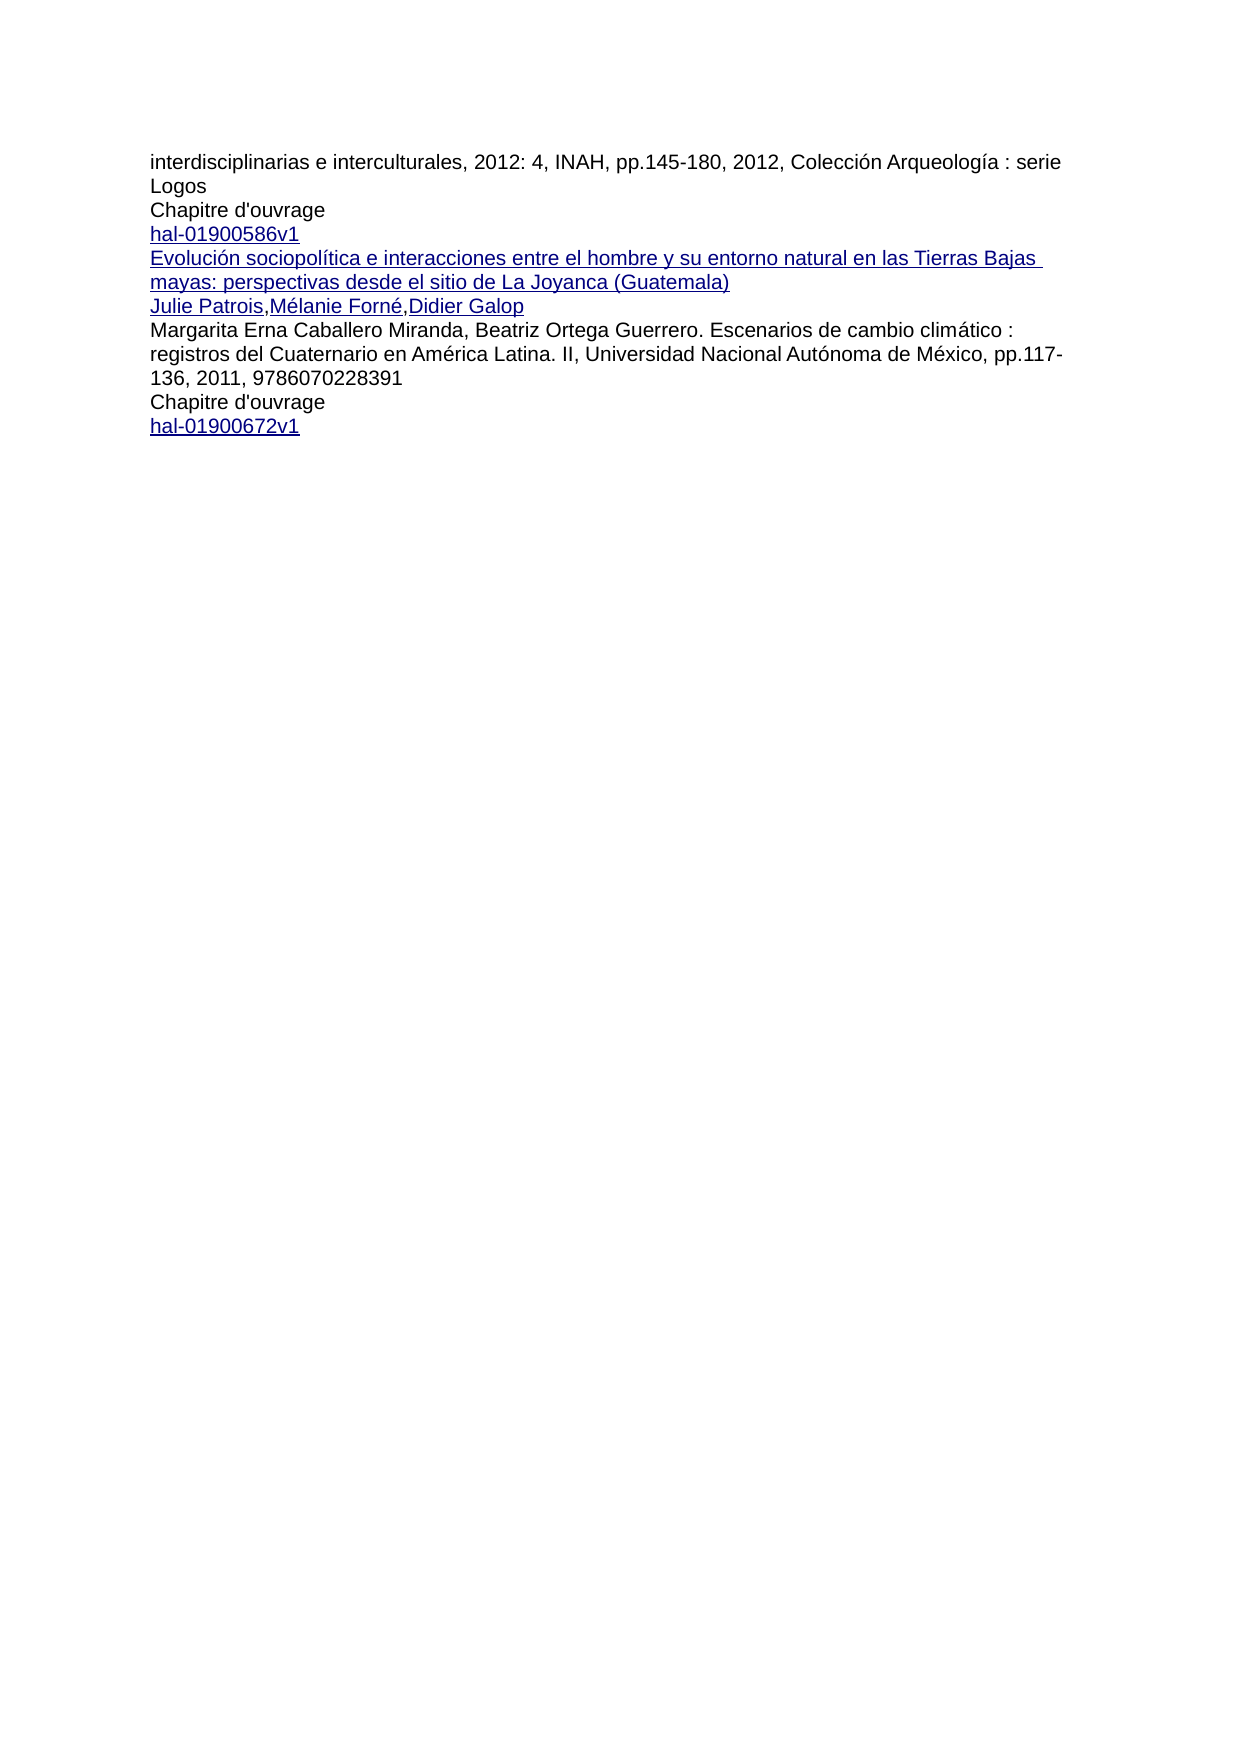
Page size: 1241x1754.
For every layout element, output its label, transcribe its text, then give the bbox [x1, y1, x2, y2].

table_cell El valor del jade : producción y distribución del jade en el sitio de Cancuen, Guatemala. Chloé Andrieu,Mélanie Forné,Arthur Demarest Wieshau; Walburga and Guzzy; Gabriela. El jade y otras piedras verdes: perspectivas interdisciplinarias e interculturales, 2012: 4, INAH, pp.145-180, 2012, Colección Arqueología : serie Logos Chapitre d'ouvrage hal-01900586v1 [150, 150, 1090, 246]
table_cell Evolución sociopolítica e interacciones entre el hombre y su entorno natural en las Tierras Bajas mayas: perspectivas desde el sitio de La Joyanca (Guatemala) Julie Patrois,Mélanie Forné,Didier Galop Margarita Erna Caballero Miranda, Beatriz Ortega Guerrero. Escenarios de cambio climático : registros del Cuaternario en América Latina. II, Universidad Nacional Autónoma de México, pp.117-136, 2011, 9786070228391 Chapitre d'ouvrage hal-01900672v1 [150, 246, 1090, 437]
